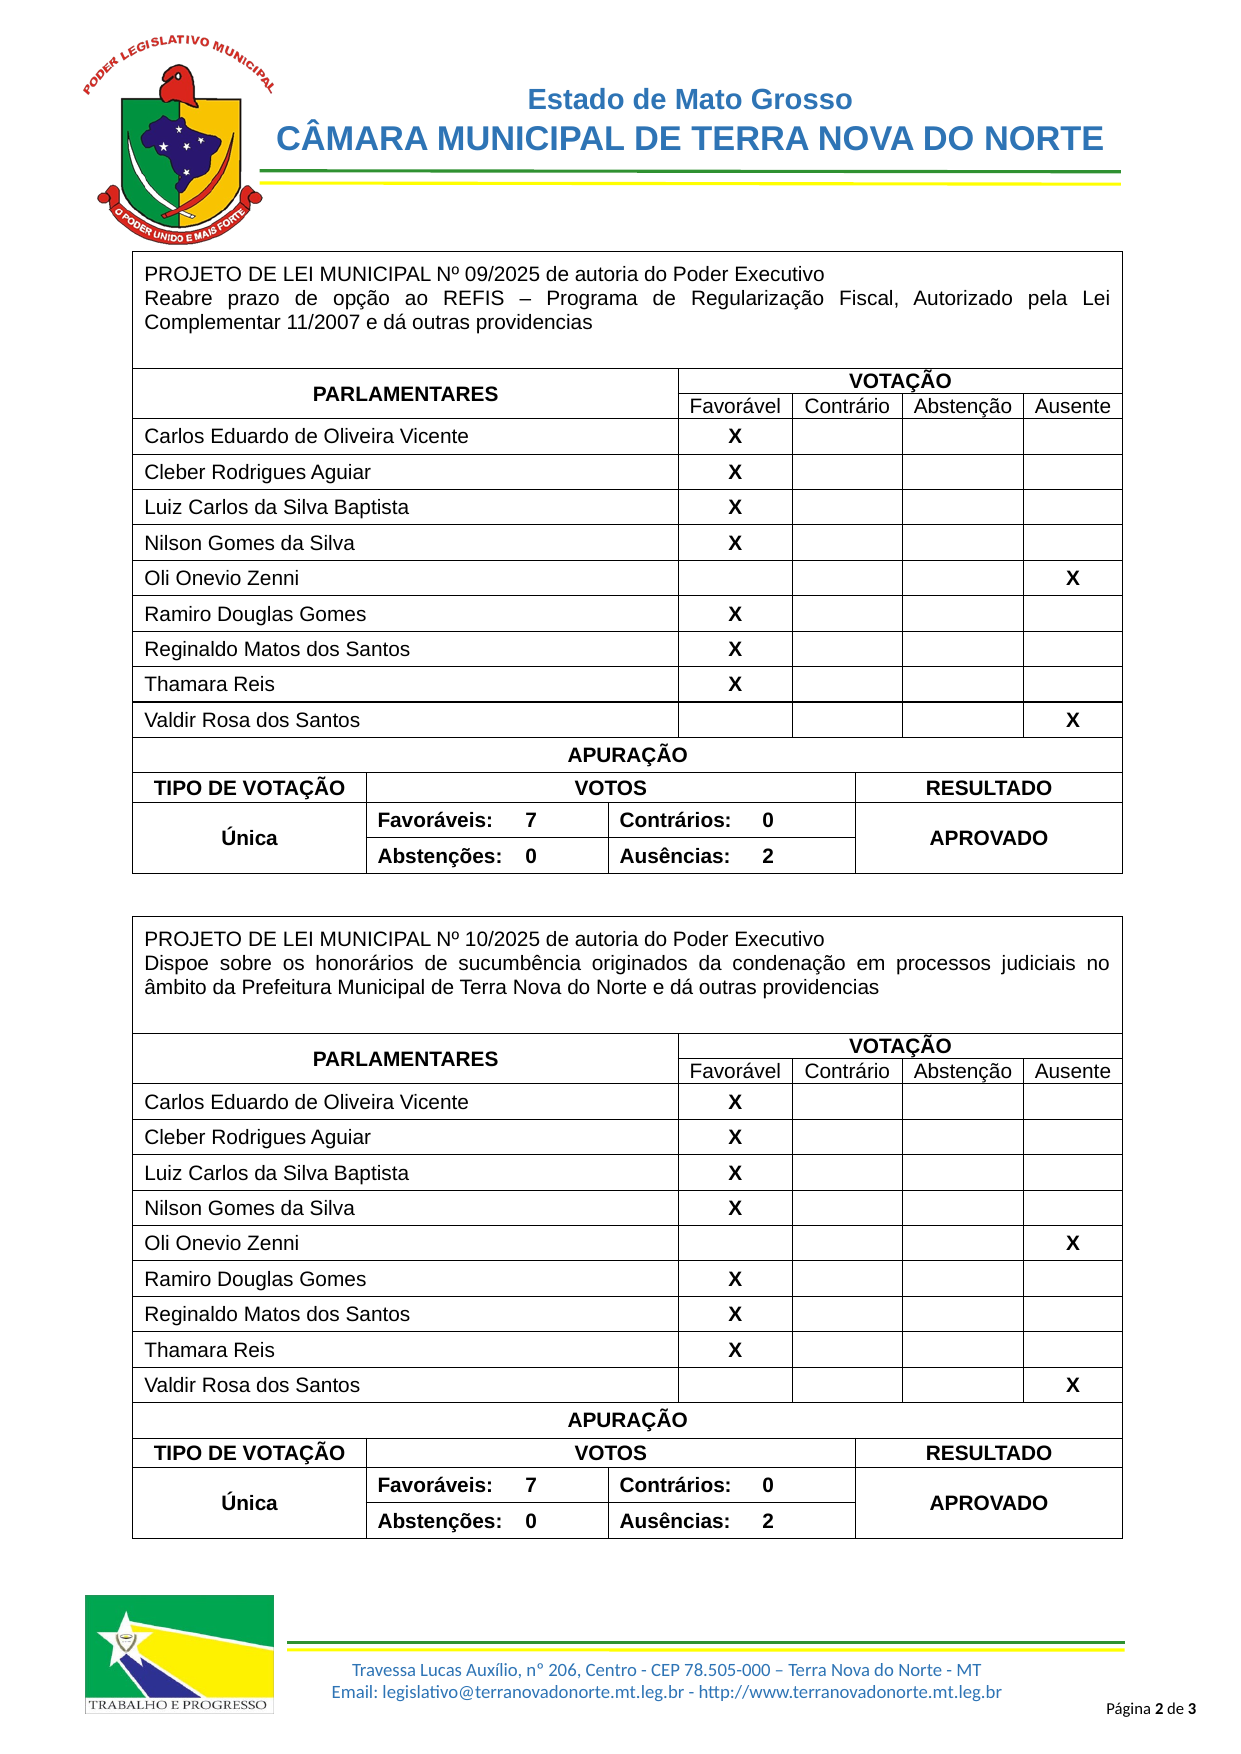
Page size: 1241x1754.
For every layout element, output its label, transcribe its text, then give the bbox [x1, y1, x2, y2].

table_cell Única [133, 1468, 366, 1538]
table_cell X [679, 667, 792, 701]
table_cell Reginaldo Matos dos Santos [133, 1297, 678, 1331]
table_cell Oli Onevio Zenni [133, 561, 678, 595]
table_cell Luiz Carlos da Silva Baptista [133, 1155, 678, 1189]
table_cell RESULTADO [856, 1439, 1122, 1467]
table_cell Favorável [679, 394, 792, 418]
table_cell APURAÇÃO [133, 1403, 1122, 1437]
table_cell Abstenção [903, 394, 1023, 418]
table_cell Carlos Eduardo de Oliveira Vicente [133, 419, 678, 453]
table_cell Valdir Rosa dos Santos [133, 703, 678, 737]
table_cell 0 [514, 838, 608, 873]
table_cell [903, 1261, 1023, 1296]
table_cell Ausente [1024, 394, 1122, 418]
table_cell [903, 419, 1023, 453]
table_cell [793, 1332, 902, 1367]
table_cell [903, 1084, 1023, 1119]
picture [80, 30, 278, 247]
table_cell Thamara Reis [133, 1332, 678, 1367]
table_cell Abstenções: [367, 1503, 514, 1538]
table_cell PARLAMENTARES [133, 369, 678, 418]
table_cell Única [133, 803, 366, 873]
table_cell Oli Onevio Zenni [133, 1226, 678, 1260]
table_cell [793, 703, 902, 737]
picture [85, 1595, 274, 1714]
table_cell Nilson Gomes da Silva [133, 1191, 678, 1225]
table_cell X [679, 596, 792, 631]
table_cell X [679, 455, 792, 489]
table_cell X [1024, 1226, 1122, 1260]
table_cell [903, 1120, 1023, 1154]
table_cell [903, 1191, 1023, 1225]
table_cell [903, 703, 1023, 737]
table_cell X [679, 1191, 792, 1225]
table_cell Nilson Gomes da Silva [133, 525, 678, 560]
table_cell X [679, 1084, 792, 1119]
table_cell [793, 561, 902, 595]
table_cell VOTOS [367, 1439, 855, 1467]
table_cell 7 [514, 1468, 608, 1502]
table_cell [793, 1261, 902, 1296]
table_cell [903, 667, 1023, 701]
table_cell [903, 1226, 1023, 1260]
table_cell Contrário [793, 394, 902, 418]
table_cell [679, 1368, 792, 1402]
table_cell [793, 1191, 902, 1225]
table_cell Ausências: [609, 838, 751, 873]
table_cell [903, 596, 1023, 631]
table_cell Ramiro Douglas Gomes [133, 1261, 678, 1296]
table_cell X [1024, 703, 1122, 737]
table_cell [903, 1297, 1023, 1331]
table_cell PARLAMENTARES [133, 1034, 678, 1083]
table_cell [1024, 419, 1122, 453]
table_cell [793, 490, 902, 524]
table_cell [1024, 1261, 1122, 1296]
table_cell TIPO DE VOTAÇÃO [133, 1439, 366, 1467]
table_cell X [679, 419, 792, 453]
table_cell [679, 561, 792, 595]
table_cell 2 [751, 838, 855, 873]
table_cell [903, 525, 1023, 560]
table_cell [793, 525, 902, 560]
table_cell [1024, 1084, 1122, 1119]
table_cell RESULTADO [856, 773, 1122, 802]
table_cell [793, 1226, 902, 1260]
table_cell [1024, 1120, 1122, 1154]
table_cell [1024, 1297, 1122, 1331]
table_cell [793, 1120, 902, 1154]
table_cell Cleber Rodrigues Aguiar [133, 455, 678, 489]
table_cell [793, 667, 902, 701]
table_cell [793, 419, 902, 453]
table_cell [903, 455, 1023, 489]
table_cell Thamara Reis [133, 667, 678, 701]
table_cell X [679, 490, 792, 524]
table_cell [793, 1297, 902, 1331]
table_cell [1024, 667, 1122, 701]
table_cell [793, 1084, 902, 1119]
table_cell [793, 1368, 902, 1402]
table_cell [679, 703, 792, 737]
table_cell [903, 1368, 1023, 1402]
table_cell [1024, 1155, 1122, 1189]
table_cell VOTOS [367, 773, 855, 802]
table_cell [1024, 596, 1122, 631]
table_cell [903, 561, 1023, 595]
table_cell [679, 1226, 792, 1260]
table_cell Contrários: [609, 803, 751, 837]
table_cell [903, 632, 1023, 666]
table_cell Favoráveis: [367, 803, 514, 837]
table_cell APROVADO [856, 1468, 1122, 1538]
table_cell [1024, 1191, 1122, 1225]
table_header PROJETO DE LEI MUNICIPAL Nº 10/2025 de autoria do Poder Executivo Dispoe sobre os honorários de sucumbência originados da condenação em processos judiciais no âmbito da Prefeitura Municipal de Terra Nova do Norte e dá outras providencias [133, 917, 1122, 1033]
table_cell [1024, 455, 1122, 489]
table_cell 0 [514, 1503, 608, 1538]
table_cell Abstenção [903, 1059, 1023, 1083]
table_cell [903, 1332, 1023, 1367]
table_cell X [1024, 561, 1122, 595]
table_cell X [679, 1297, 792, 1331]
table_cell [1024, 1332, 1122, 1367]
table_cell [1024, 632, 1122, 666]
table_cell Favoráveis: [367, 1468, 514, 1502]
table_cell [793, 632, 902, 666]
table_cell Carlos Eduardo de Oliveira Vicente [133, 1084, 678, 1119]
table_cell Cleber Rodrigues Aguiar [133, 1120, 678, 1154]
table_cell Reginaldo Matos dos Santos [133, 632, 678, 666]
table_cell Valdir Rosa dos Santos [133, 1368, 678, 1402]
table_cell 0 [751, 803, 855, 837]
table_cell X [679, 1155, 792, 1189]
table_cell Contrário [793, 1059, 902, 1083]
table_cell X [679, 525, 792, 560]
table_cell X [679, 1120, 792, 1154]
table_cell [1024, 490, 1122, 524]
table_cell 7 [514, 803, 608, 837]
table_cell APURAÇÃO [133, 738, 1122, 772]
table_cell VOTAÇÃO [679, 369, 1122, 393]
table_cell APROVADO [856, 803, 1122, 873]
table_cell 2 [751, 1503, 855, 1538]
table_cell [1024, 525, 1122, 560]
table_cell Ausências: [609, 1503, 751, 1538]
table_cell TIPO DE VOTAÇÃO [133, 773, 366, 802]
table_cell [793, 1155, 902, 1189]
table_cell X [679, 1332, 792, 1367]
table_cell Favorável [679, 1059, 792, 1083]
table_cell X [679, 1261, 792, 1296]
table_cell [793, 596, 902, 631]
table_cell X [1024, 1368, 1122, 1402]
table_cell Abstenções: [367, 838, 514, 873]
table_cell 0 [751, 1468, 855, 1502]
table_cell [903, 490, 1023, 524]
table_cell Luiz Carlos da Silva Baptista [133, 490, 678, 524]
table_cell [903, 1155, 1023, 1189]
table_cell Ramiro Douglas Gomes [133, 596, 678, 631]
table_cell PROJETO DE LEI MUNICIPAL Nº 09/2025 de autoria do Poder Executivo Reabre prazo de opção ao REFIS – Programa de Regularização Fiscal, Autorizado pela Lei Complementar 11/2007 e dá outras providencias [133, 252, 1122, 368]
table_cell [793, 455, 902, 489]
table_cell Contrários: [609, 1468, 751, 1502]
table_cell Ausente [1024, 1059, 1122, 1083]
table_cell VOTAÇÃO [679, 1034, 1122, 1058]
table_cell X [679, 632, 792, 666]
